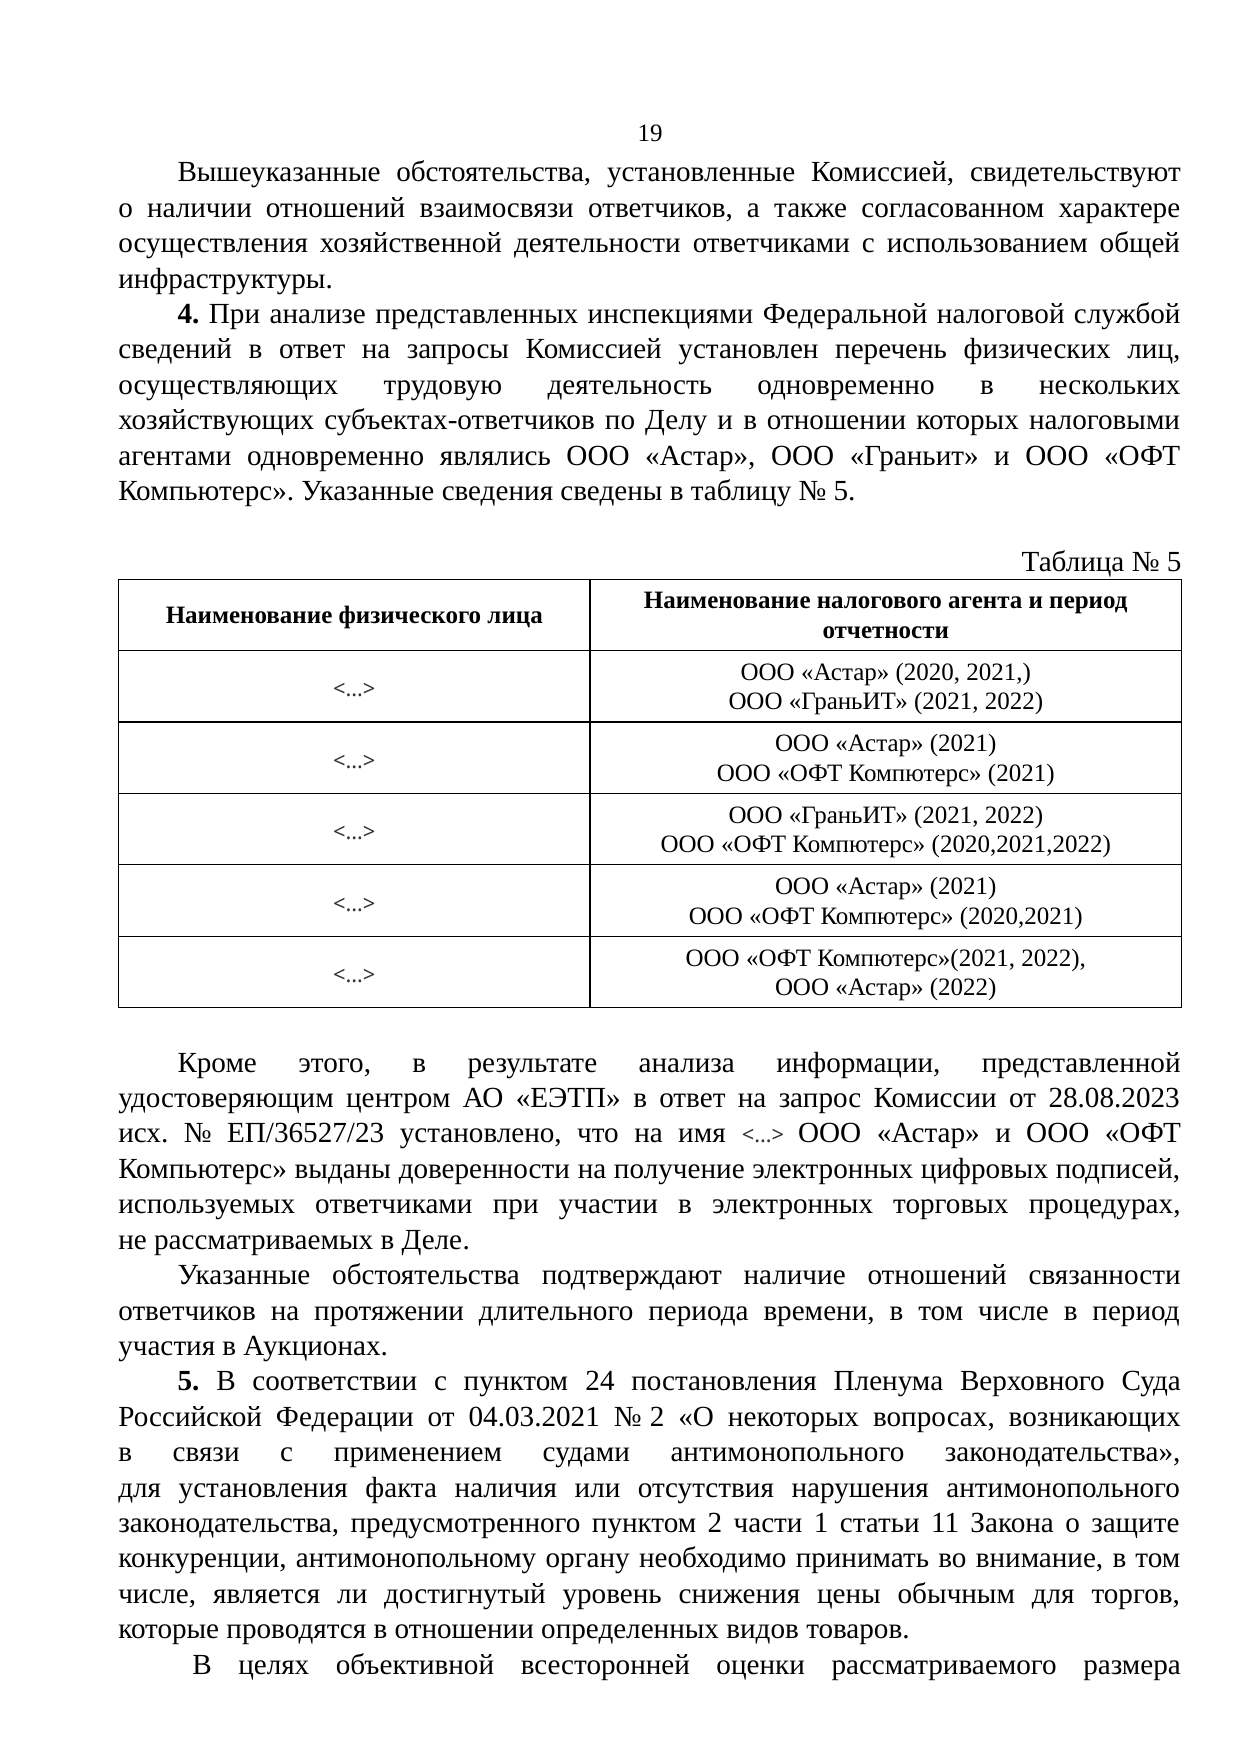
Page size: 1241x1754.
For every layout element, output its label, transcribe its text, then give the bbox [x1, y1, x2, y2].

table_cell <…> [119, 865, 589, 936]
text Вышеуказанные обстоятельства, установленные Комиссией, свидетельствуют о наличии отношений взаимосвязи ответчиков, а также согласованном характере осуществления хозяйственной деятельности ответчиками с использованием общей инфраструктуры. [118, 153, 1181, 295]
text Таблица № 5 [118, 543, 1181, 578]
table_cell ООО «ОФТ Компютерс»(2021, 2022), ООО «Астар» (2022) [591, 937, 1181, 1007]
table_cell ООО «Астар» (2021) ООО «ОФТ Компютерс» (2021) [591, 723, 1181, 793]
table_cell <…> [119, 723, 589, 793]
text Кроме этого, в результате анализа информации, представленной удостоверяющим центром АО «ЕЭТП» в ответ на запрос Комиссии от 28.08.2023 исх. № ЕП/36527/23 установлено, что на имя <…> ООО «Астар» и ООО «ОФТ Компьютерс» выданы доверенности на получение электронных цифровых подписей, используемых ответчиками при участии в электронных торговых процедурах, не рассматриваемых в Деле. [118, 1044, 1181, 1256]
table_cell ООО «ГраньИТ» (2021, 2022) ООО «ОФТ Компютерс» (2020,2021,2022) [591, 794, 1181, 864]
text В целях объективной всесторонней оценки рассматриваемого размера [118, 1646, 1181, 1681]
text 4. При анализе представленных инспекциями Федеральной налоговой службой сведений в ответ на запросы Комиссией установлен перечень физических лиц, осуществляющих трудовую деятельность одновременно в нескольких хозяйствующих субъектах-ответчиков по Делу и в отношении которых налоговыми агентами одновременно являлись ООО «Астар», ООО «Граньит» и ООО «ОФТ Компьютерс». Указанные сведения сведены в таблицу № 5. [118, 295, 1181, 508]
table_cell ООО «Астар» (2020, 2021,) ООО «ГраньИТ» (2021, 2022) [591, 651, 1181, 721]
table_header Наименование налогового агента и период отчетности [591, 580, 1181, 650]
table_cell <…> [119, 651, 589, 721]
text 5. В соответствии с пунктом 24 постановления Пленума Верховного Суда Российской Федерации от 04.03.2021 № 2 «О некоторых вопросах, возникающих в связи с применением судами антимонопольного законодательства», для установления факта наличия или отсутствия нарушения антимонопольного законодательства, предусмотренного пунктом 2 части 1 статьи 11 Закона о защите конкуренции, антимонопольному органу необходимо принимать во внимание, в том числе, является ли достигнутый уровень снижения цены обычным для торгов, которые проводятся в отношении определенных видов товаров. [118, 1362, 1181, 1646]
table_cell <…> [119, 937, 589, 1007]
text Указанные обстоятельства подтверждают наличие отношений связанности ответчиков на протяжении длительного периода времени, в том числе в период участия в Аукционах. [118, 1256, 1181, 1362]
table_cell <…> [119, 794, 589, 864]
table_cell ООО «Астар» (2021) ООО «ОФТ Компютерс» (2020,2021) [591, 865, 1181, 936]
table_header Наименование физического лица [119, 580, 589, 650]
